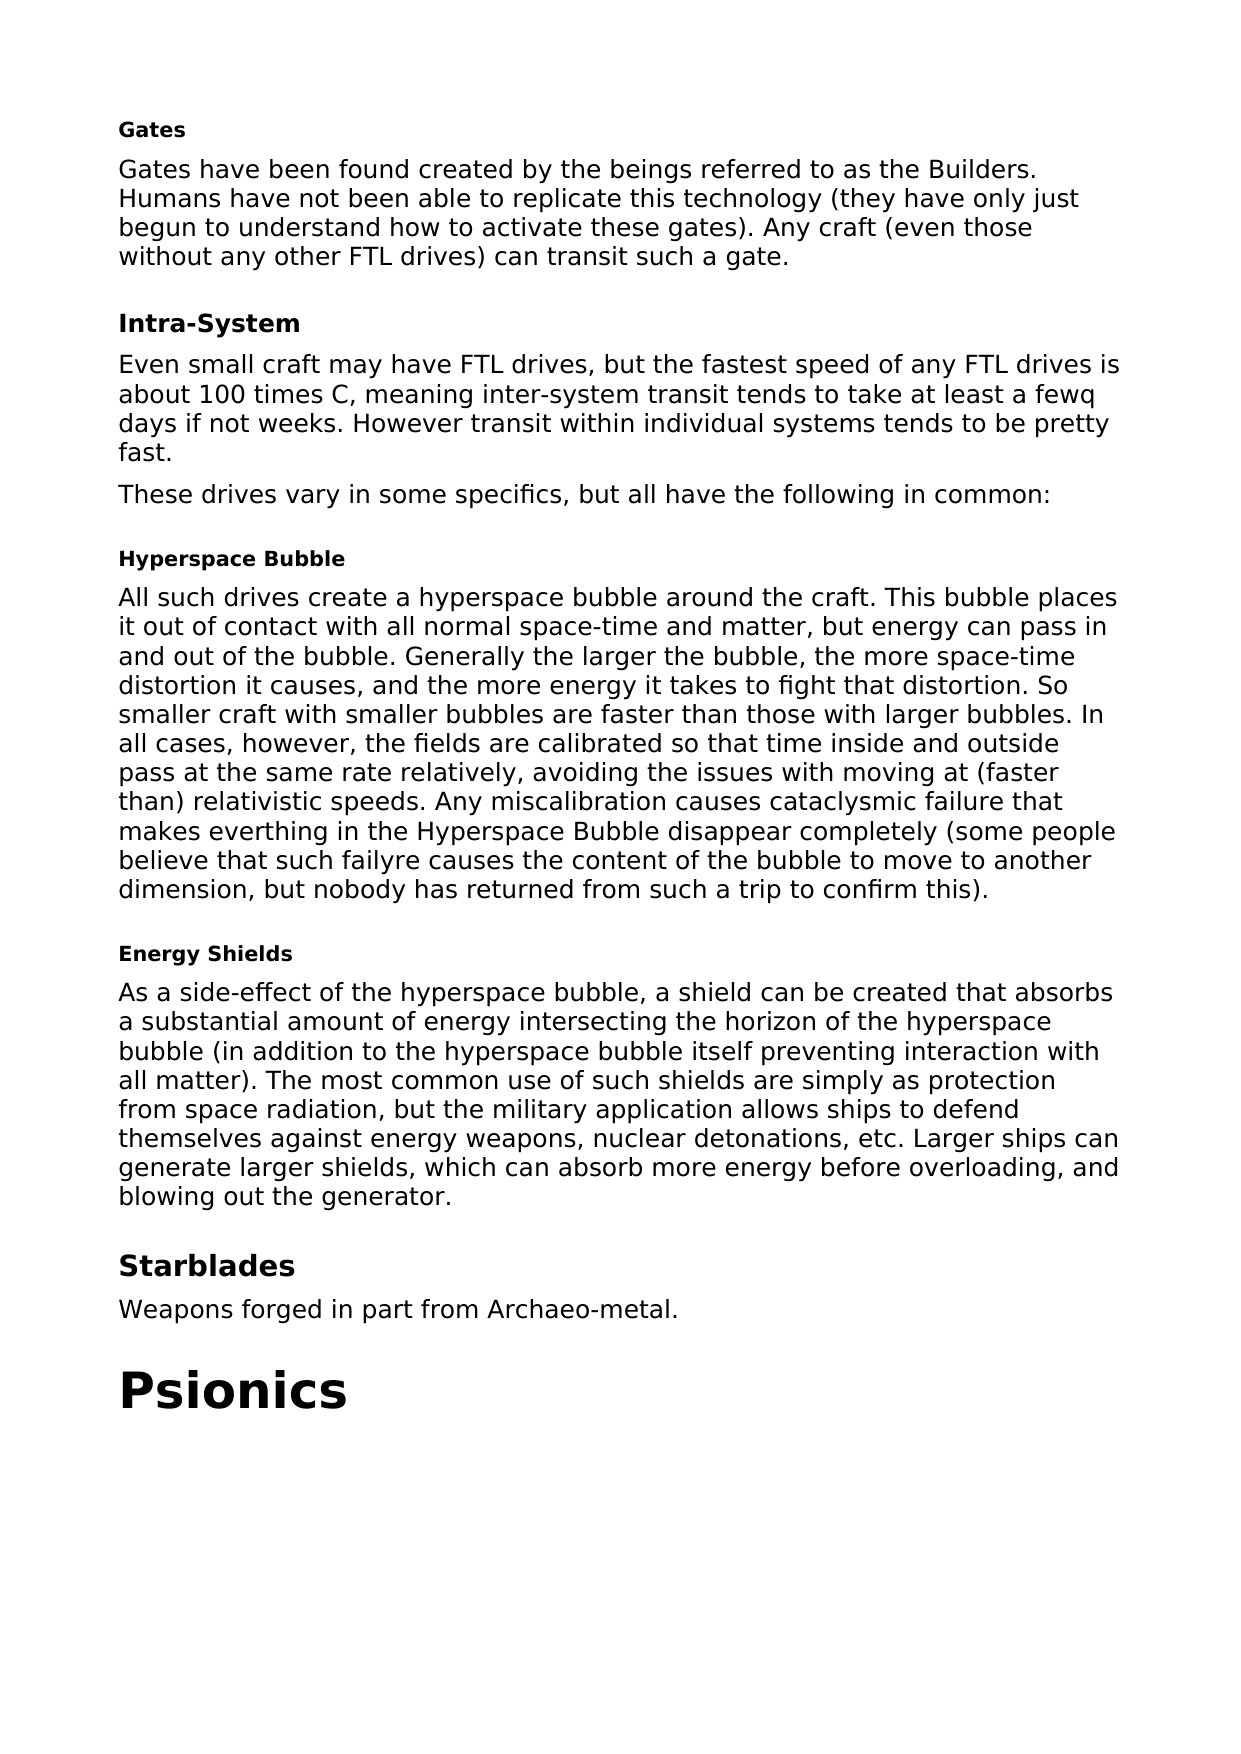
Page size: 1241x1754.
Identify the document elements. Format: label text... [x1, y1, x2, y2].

subtitle Intra-System [118, 309, 1122, 338]
subtitle Hyperspace Bubble [118, 547, 1122, 571]
text These drives vary in some specifics, but all have the following in common: [118, 480, 1122, 509]
text Weapons forged in part from Archaeo-metal. [118, 1296, 1122, 1325]
subtitle Energy Shields [118, 942, 1122, 966]
subtitle Starblades [118, 1249, 1122, 1283]
subtitle Gates [118, 118, 1122, 142]
subtitle Psionics [118, 1362, 1122, 1421]
text Even small craft may have FTL drives, but the fastest speed of any FTL drives is about 100 times C, meaning inter-system transit tends to take at least a fewq days if not weeks. However transit within individual systems tends to be pretty fast. [118, 351, 1122, 467]
text All such drives create a hyperspace bubble around the craft. This bubble places it out of contact with all normal space-time and matter, but energy can pass in and out of the bubble. Generally the larger the bubble, the more space-time distortion it causes, and the more energy it takes to fight that distortion. So smaller craft with smaller bubbles are faster than those with larger bubbles. In all cases, however, the fields are calibrated so that time inside and outside pass at the same rate relatively, avoiding the issues with moving at (faster than) relativistic speeds. Any miscalibration causes cataclysmic failure that makes everthing in the Hyperspace Bubble disappear completely (some people believe that such failyre causes the content of the bubble to move to another dimension, but nobody has returned from such a trip to confirm this). [118, 583, 1122, 904]
text As a side-effect of the hyperspace bubble, a shield can be created that absorbs a substantial amount of energy intersecting the horizon of the hyperspace bubble (in addition to the hyperspace bubble itself preventing interaction with all matter). The most common use of such shields are simply as protection from space radiation, but the military application allows ships to defend themselves against energy weapons, nuclear detonations, etc. Larger ships can generate larger shields, which can absorb more energy before overloading, and blowing out the generator. [118, 978, 1122, 1212]
text Gates have been found created by the beings referred to as the Builders. Humans have not been able to replicate this technology (they have only just begun to understand how to activate these gates). Any craft (even those without any other FTL drives) can transit such a gate. [118, 155, 1122, 272]
